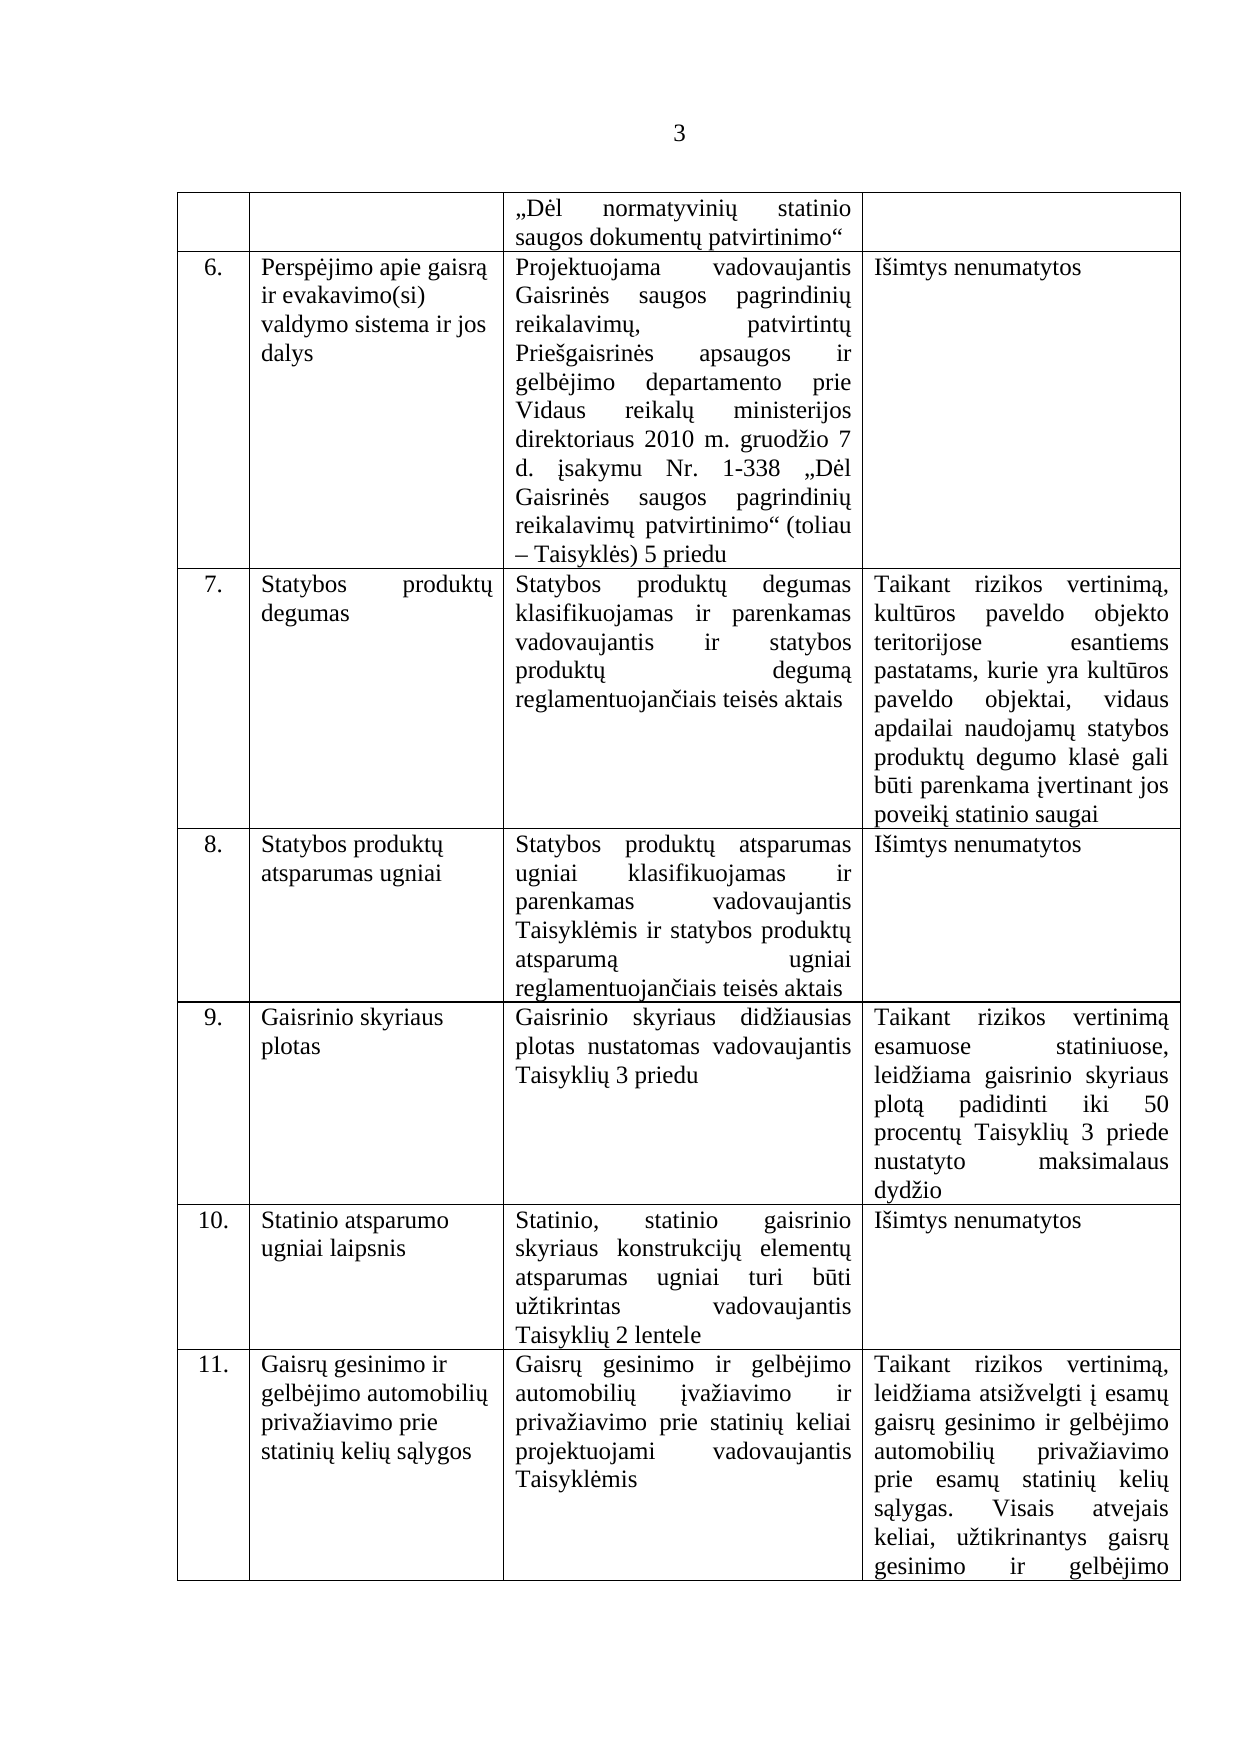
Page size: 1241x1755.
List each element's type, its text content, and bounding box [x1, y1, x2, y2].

table_cell Statybos produktų degumas [250, 569, 503, 828]
table_cell Taikant rizikos vertinimą esamuose statiniuose, leidžiama gaisrinio skyriaus plotą padidinti iki 50 procentų Taisyklių 3 priede nustatyto maksimalaus dydžio [863, 1003, 1180, 1204]
table_cell Perspėjimo apie gaisrą ir evakavimo(si) valdymo sistema ir jos dalys [250, 252, 503, 568]
table_cell Išimtys nenumatytos [863, 1205, 1180, 1348]
table_cell Statybos produktų atsparumas ugniai klasifikuojamas ir parenkamas vadovaujantis Taisyklėmis ir statybos produktų atsparumą ugniai reglamentuojančiais teisės aktais [504, 829, 862, 1001]
table_cell Taikant rizikos vertinimą, leidžiama atsižvelgti į esamų gaisrų gesinimo ir gelbėjimo automobilių privažiavimo prie esamų statinių kelių sąlygas. Visais atvejais keliai, užtikrinantys gaisrų gesinimo ir gelbėjimo [863, 1350, 1180, 1579]
table_cell 9. [178, 1003, 249, 1204]
table_cell Gaisrinio skyriaus didžiausias plotas nustatomas vadovaujantis Taisyklių 3 priedu [504, 1003, 862, 1204]
table_cell [863, 193, 1180, 251]
table_cell [250, 193, 503, 251]
table_cell Gaisrų gesinimo ir gelbėjimo automobilių įvažiavimo ir privažiavimo prie statinių keliai projektuojami vadovaujantis Taisyklėmis [504, 1350, 862, 1579]
table_cell Statybos produktų atsparumas ugniai [250, 829, 503, 1001]
table_cell 8. [178, 829, 249, 1001]
table_cell 10. [178, 1205, 249, 1348]
table_cell Gaisrų gesinimo ir gelbėjimo automobilių privažiavimo prie statinių kelių sąlygos [250, 1350, 503, 1579]
table_cell Išimtys nenumatytos [863, 829, 1180, 1001]
table_cell Taikant rizikos vertinimą, kultūros paveldo objekto teritorijose esantiems pastatams, kurie yra kultūros paveldo objektai, vidaus apdailai naudojamų statybos produktų degumo klasė gali būti parenkama įvertinant jos poveikį statinio saugai [863, 569, 1180, 828]
table_cell 7. [178, 569, 249, 828]
table_cell Projektuojama vadovaujantis Gaisrinės saugos pagrindinių reikalavimų, patvirtintų Priešgaisrinės apsaugos ir gelbėjimo departamento prie Vidaus reikalų ministerijos direktoriaus 2010 m. gruodžio 7 d. įsakymu Nr. 1-338 „Dėl Gaisrinės saugos pagrindinių reikalavimų patvirtinimo“ (toliau – Taisyklės) 5 priedu [504, 252, 862, 568]
table_cell Statybos produktų degumas klasifikuojamas ir parenkamas vadovaujantis ir statybos produktų degumą reglamentuojančiais teisės aktais [504, 569, 862, 828]
table_cell [178, 193, 249, 251]
table_cell „Dėl normatyvinių statinio saugos dokumentų patvirtinimo“ [504, 193, 862, 251]
table_cell Išimtys nenumatytos [863, 252, 1180, 568]
table_cell 6. [178, 252, 249, 568]
table_cell 11. [178, 1350, 249, 1579]
table_cell Statinio, statinio gaisrinio skyriaus konstrukcijų elementų atsparumas ugniai turi būti užtikrintas vadovaujantis Taisyklių 2 lentele [504, 1205, 862, 1348]
table_cell Gaisrinio skyriaus plotas [250, 1003, 503, 1204]
table_cell Statinio atsparumo ugniai laipsnis [250, 1205, 503, 1348]
